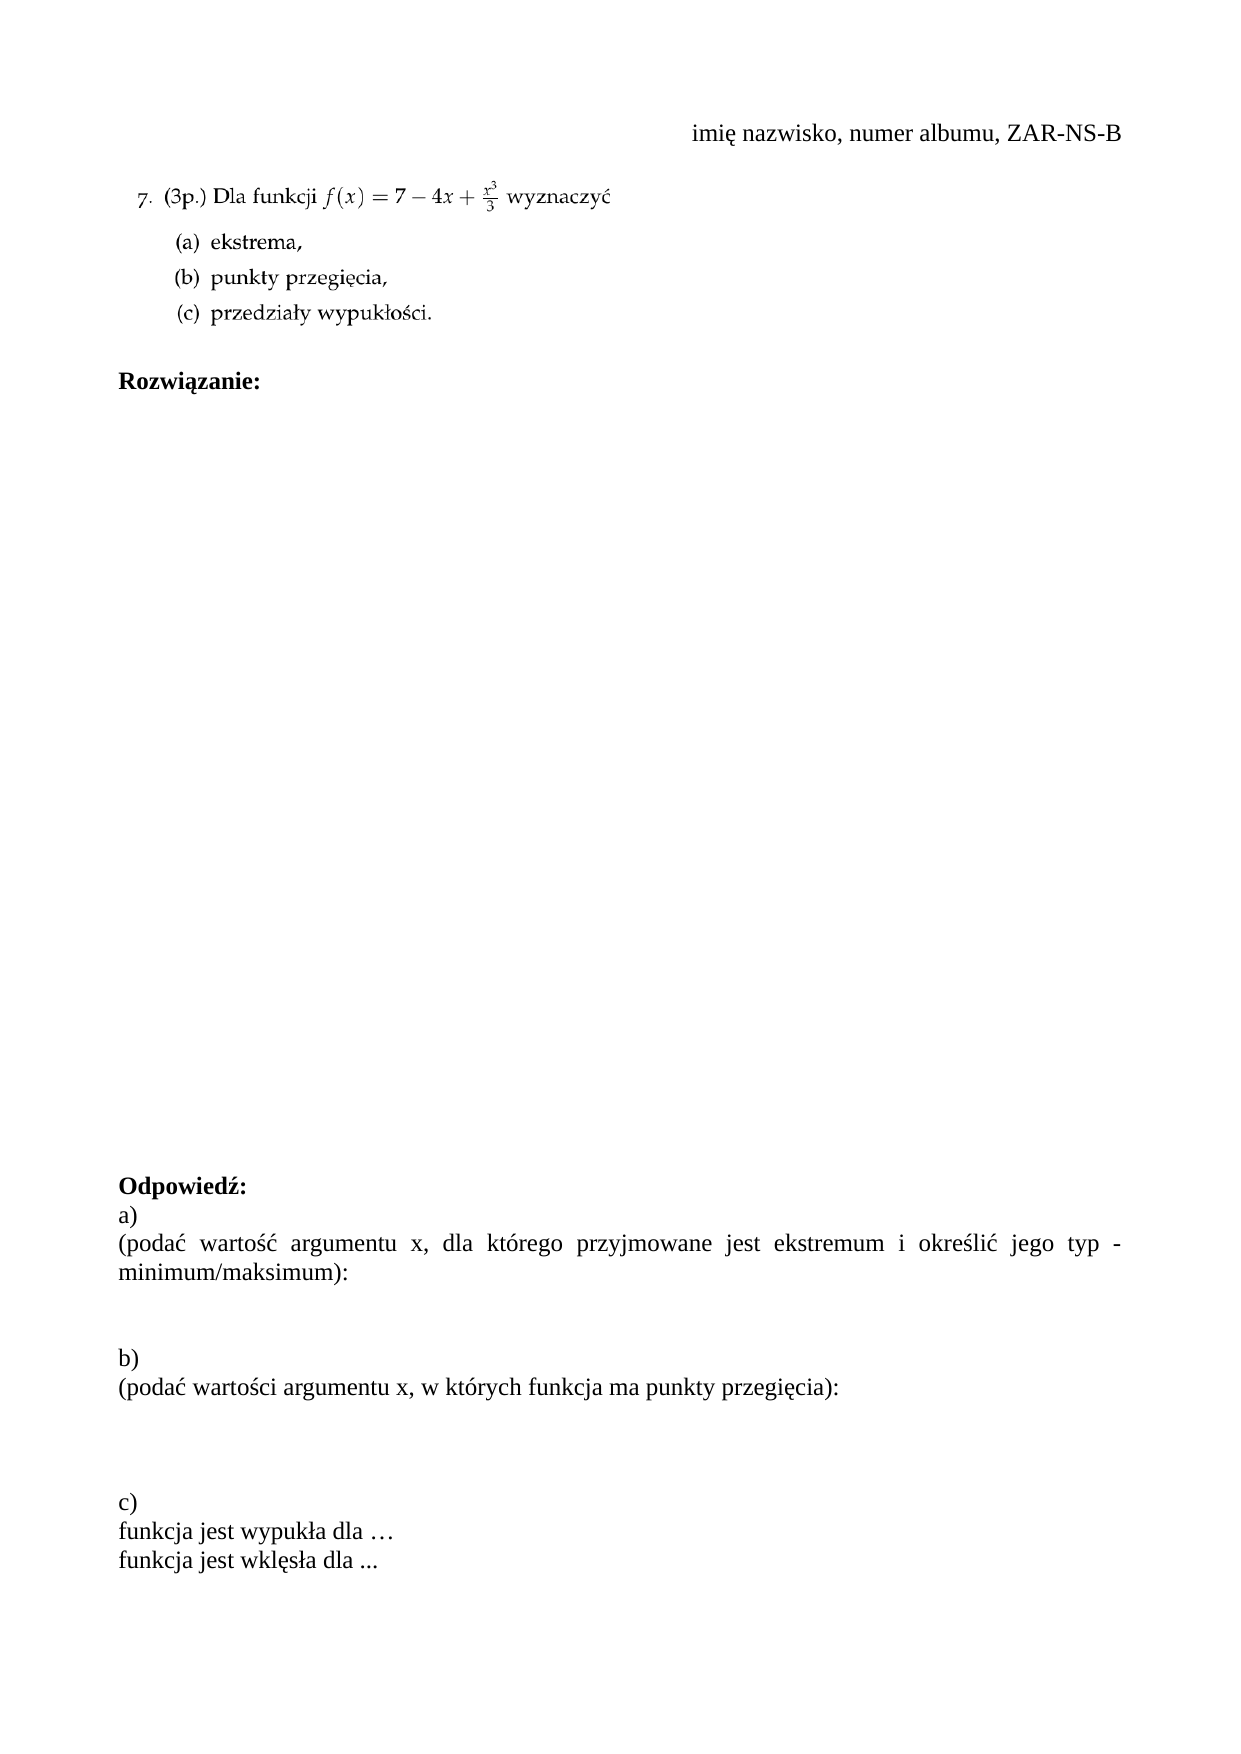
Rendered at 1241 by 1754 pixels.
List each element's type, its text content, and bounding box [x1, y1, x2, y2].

text Rozwiązanie: [118, 366, 1122, 395]
text funkcja jest wypukła dla … [118, 1516, 1122, 1545]
text (podać wartość argumentu x, dla którego przyjmowane jest ekstremum i określić jego typ - minimum/maksimum): [118, 1228, 1122, 1286]
text Odpowiedź: [118, 1171, 1122, 1200]
picture [118, 176, 1123, 338]
text b) [118, 1343, 1122, 1372]
text a) [118, 1200, 1122, 1228]
text funkcja jest wklęsła dla ... [118, 1545, 1122, 1573]
text (podać wartości argumentu x, w których funkcja ma punkty przegięcia): [118, 1372, 1122, 1401]
text c) [118, 1487, 1122, 1516]
